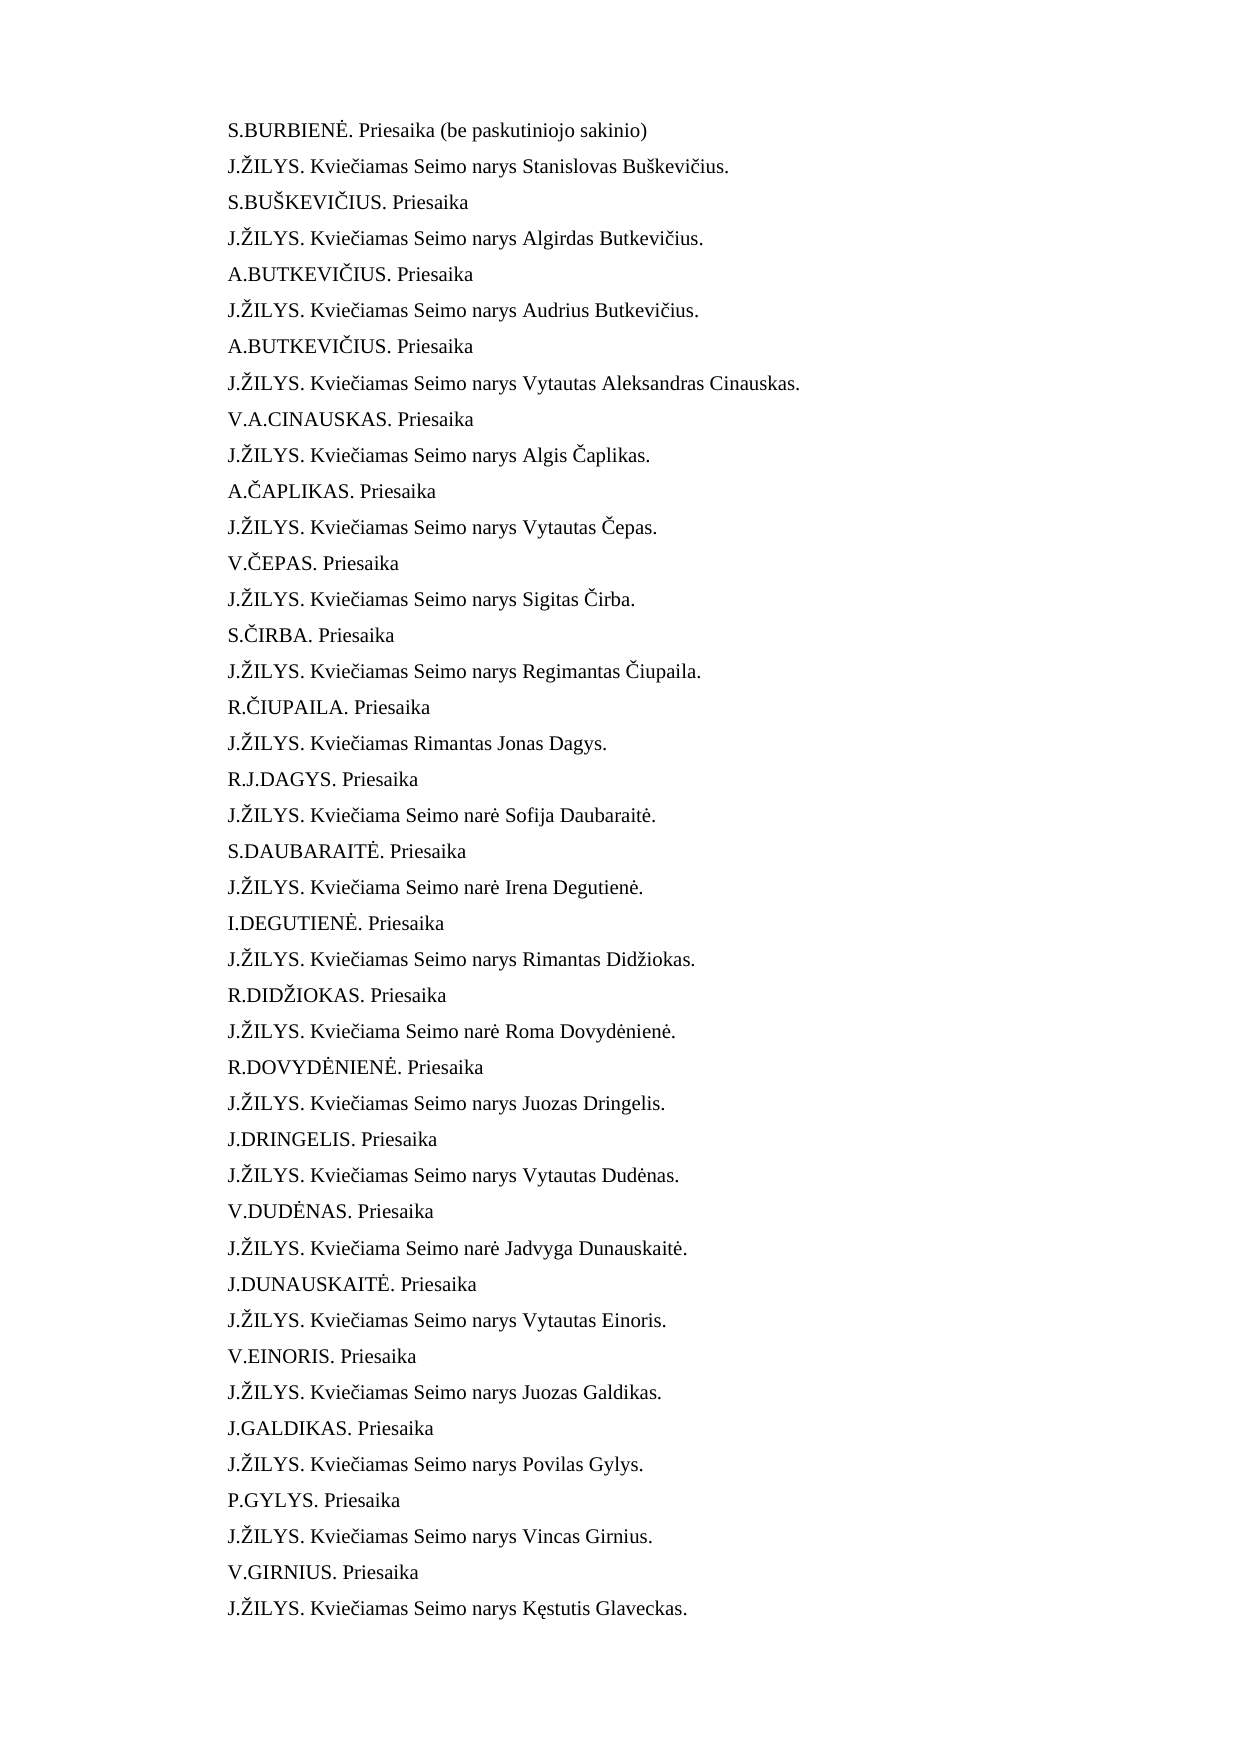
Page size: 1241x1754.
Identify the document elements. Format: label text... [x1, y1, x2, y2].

text J.ŽILYS. Kviečiama Seimo narė Sofija Daubaraitė. [227, 803, 1152, 827]
text J.ŽILYS. Kviečiamas Seimo narys Audrius Butkevičius. [227, 298, 1152, 322]
text R.J.DAGYS. Priesaika [227, 767, 1152, 791]
text J.ŽILYS. Kviečiamas Seimo narys Vytautas Dudėnas. [227, 1163, 1152, 1187]
text J.ŽILYS. Kviečiamas Seimo narys Juozas Galdikas. [227, 1379, 1152, 1404]
text J.ŽILYS. Kviečiamas Seimo narys Juozas Dringelis. [227, 1091, 1152, 1115]
text V.DUDĖNAS. Priesaika [227, 1199, 1152, 1223]
text I.DEGUTIENĖ. Priesaika [227, 911, 1152, 935]
text J.ŽILYS. Kviečiama Seimo narė Jadvyga Dunauskaitė. [227, 1235, 1152, 1259]
text V.ČEPAS. Priesaika [227, 551, 1152, 575]
text P.GYLYS. Priesaika [227, 1488, 1152, 1512]
text J.ŽILYS. Kviečiama Seimo narė Roma Dovydėnienė. [227, 1019, 1152, 1043]
text J.ŽILYS. Kviečiamas Seimo narys Vytautas Aleksandras Cinauskas. [227, 370, 1152, 394]
text J.ŽILYS. Kviečiamas Seimo narys Vytautas Einoris. [227, 1307, 1152, 1332]
text J.ŽILYS. Kviečiamas Seimo narys Sigitas Čirba. [227, 587, 1152, 611]
text S.BURBIENĖ. Priesaika (be paskutiniojo sakinio) [227, 118, 1152, 142]
text R.ČIUPAILA. Priesaika [227, 695, 1152, 719]
text S.BUŠKEVIČIUS. Priesaika [227, 190, 1152, 214]
text J.GALDIKAS. Priesaika [227, 1416, 1152, 1440]
text J.ŽILYS. Kviečiamas Rimantas Jonas Dagys. [227, 731, 1152, 755]
text J.ŽILYS. Kviečiamas Seimo narys Kęstutis Glaveckas. [227, 1596, 1152, 1620]
text J.ŽILYS. Kviečiamas Seimo narys Regimantas Čiupaila. [227, 659, 1152, 683]
text S.ČIRBA. Priesaika [227, 623, 1152, 647]
text V.GIRNIUS. Priesaika [227, 1560, 1152, 1584]
text J.ŽILYS. Kviečiamas Seimo narys Rimantas Didžiokas. [227, 947, 1152, 971]
text V.A.CINAUSKAS. Priesaika [227, 406, 1152, 431]
text J.DRINGELIS. Priesaika [227, 1127, 1152, 1151]
text A.ČAPLIKAS. Priesaika [227, 478, 1152, 503]
text R.DIDŽIOKAS. Priesaika [227, 983, 1152, 1007]
text J.ŽILYS. Kviečiamas Seimo narys Algis Čaplikas. [227, 442, 1152, 467]
text R.DOVYDĖNIENĖ. Priesaika [227, 1055, 1152, 1079]
text J.ŽILYS. Kviečiamas Seimo narys Stanislovas Buškevičius. [227, 154, 1152, 178]
text V.EINORIS. Priesaika [227, 1343, 1152, 1368]
text J.ŽILYS. Kviečiamas Seimo narys Povilas Gylys. [227, 1452, 1152, 1476]
text J.ŽILYS. Kviečiama Seimo narė Irena Degutienė. [227, 875, 1152, 899]
text S.DAUBARAITĖ. Priesaika [227, 839, 1152, 863]
text J.ŽILYS. Kviečiamas Seimo narys Vincas Girnius. [227, 1524, 1152, 1548]
text A.BUTKEVIČIUS. Priesaika [227, 262, 1152, 286]
text A.BUTKEVIČIUS. Priesaika [227, 334, 1152, 358]
text J.ŽILYS. Kviečiamas Seimo narys Algirdas Butkevičius. [227, 226, 1152, 250]
text J.DUNAUSKAITĖ. Priesaika [227, 1271, 1152, 1296]
text J.ŽILYS. Kviečiamas Seimo narys Vytautas Čepas. [227, 514, 1152, 539]
